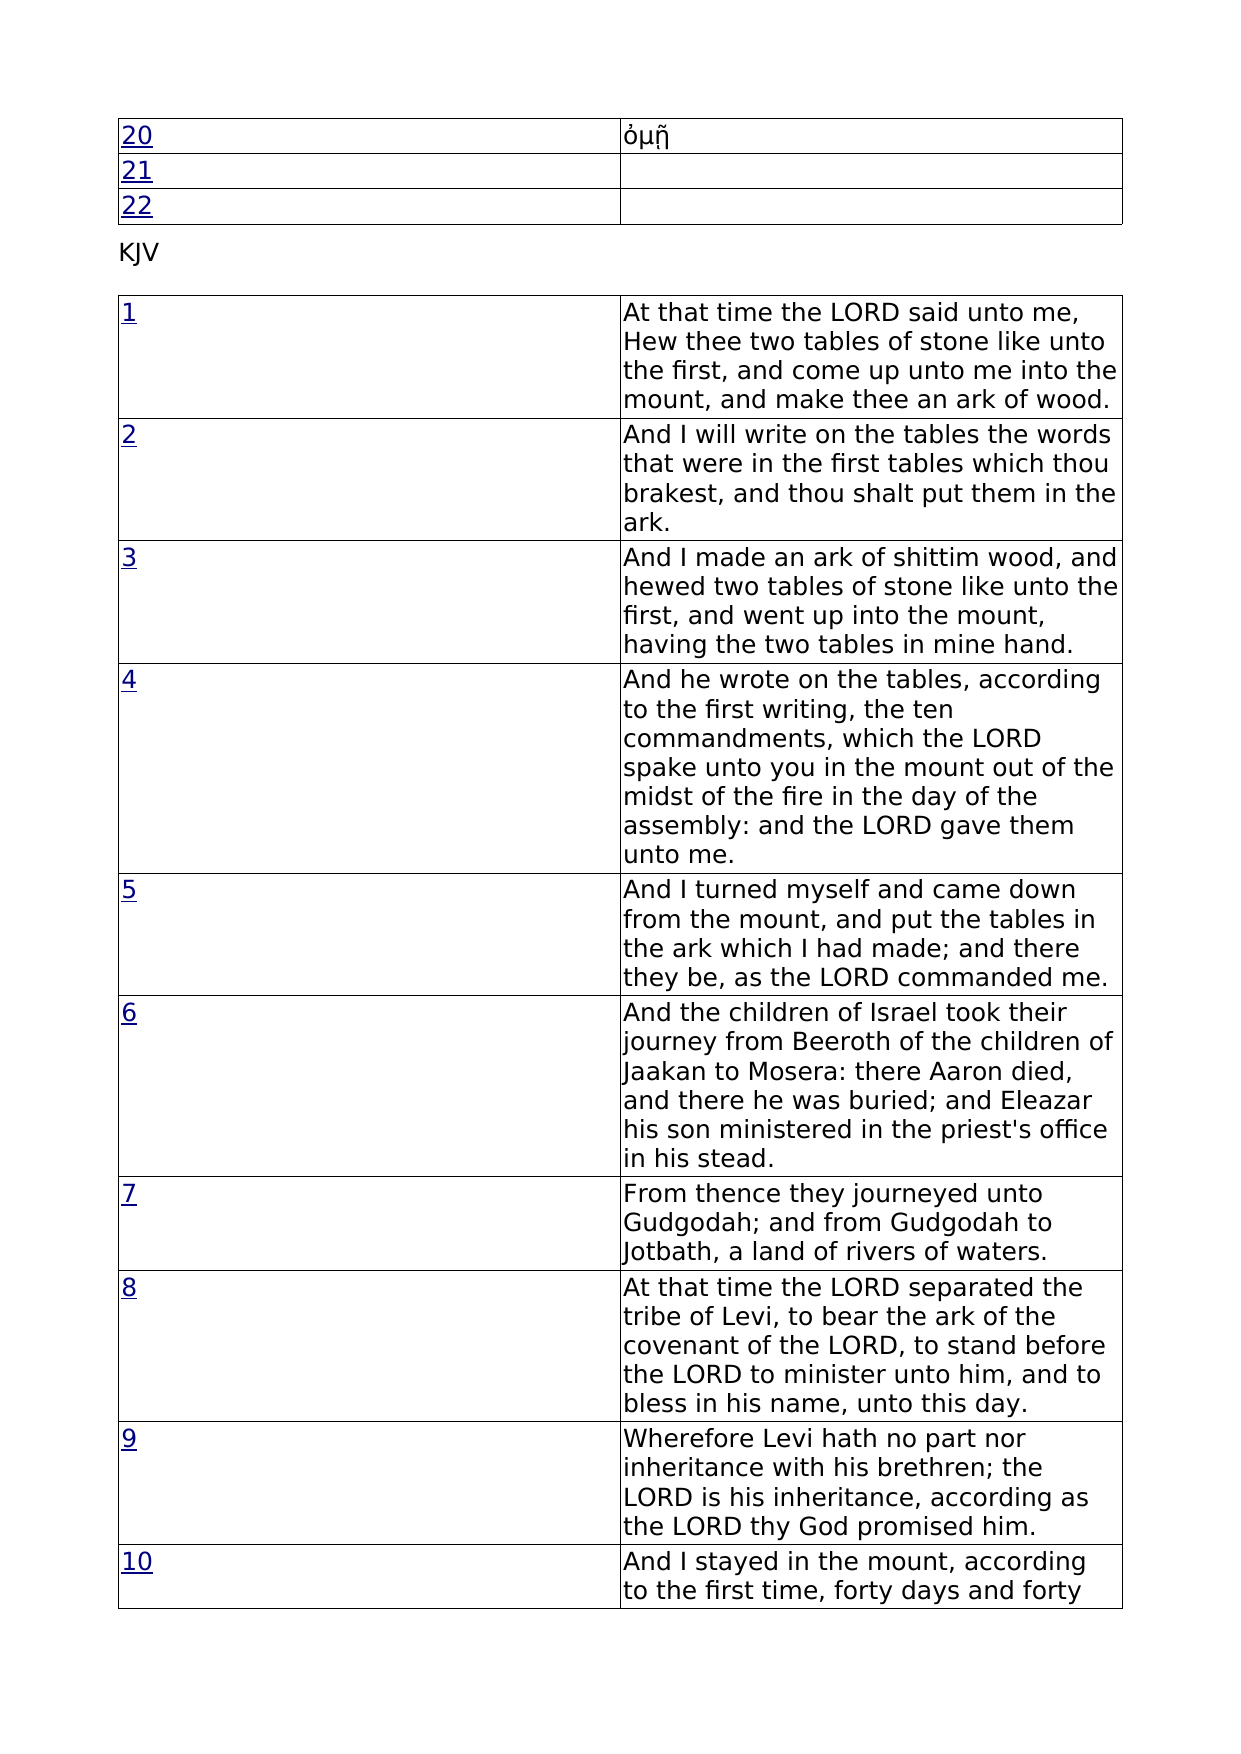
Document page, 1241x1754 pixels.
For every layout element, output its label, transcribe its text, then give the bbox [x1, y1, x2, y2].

text KJV [118, 238, 1122, 267]
table_cell 6 [119, 996, 620, 1176]
table_cell And the children of Israel took their journey from Beeroth of the children of Jaakan to Mosera: there Aaron died, and there he was buried; and Eleazar his son ministered in the priest's office in his stead. [621, 996, 1122, 1176]
table_header 1 [119, 296, 620, 417]
table_cell And he wrote on the tables, according to the first writing, the ten commandments, which the LORD spake unto you in the mount out of the midst of the fire in the day of the assembly: and the LORD gave them unto me. [621, 664, 1122, 873]
table_cell 8 [119, 1271, 620, 1421]
table_cell [621, 154, 1122, 188]
table_cell And I made an ark of shittim wood, and hewed two tables of stone like unto the first, and went up into the mount, having the two tables in mine hand. [621, 541, 1122, 663]
table_cell 7 [119, 1177, 620, 1270]
table_cell 4 [119, 664, 620, 873]
table_cell 3 [119, 541, 620, 663]
table_cell ὀμῇ [621, 119, 1122, 153]
table_cell From thence they journeyed unto Gudgodah; and from Gudgodah to Jotbath, a land of rivers of waters. [621, 1177, 1122, 1270]
table_cell And I turned myself and came down from the mount, and put the tables in the ark which I had made; and there they be, as the LORD commanded me. [621, 874, 1122, 995]
table_cell At that time the LORD separated the tribe of Levi, to bear the ark of the covenant of the LORD, to stand before the LORD to minister unto him, and to bless in his name, unto this day. [621, 1271, 1122, 1421]
table_cell And I will write on the tables the words that were in the first tables which thou brakest, and thou shalt put them in the ark. [621, 419, 1122, 540]
table_cell [621, 189, 1122, 223]
table_cell Wherefore Levi hath no part nor inheritance with his brethren; the LORD is his inheritance, according as the LORD thy God promised him. [621, 1422, 1122, 1544]
table_cell 5 [119, 874, 620, 995]
table_cell 22 [119, 189, 620, 223]
table_cell 21 [119, 154, 620, 188]
table_cell 9 [119, 1422, 620, 1544]
table_cell 2 [119, 419, 620, 540]
table_header At that time the LORD said unto me, Hew thee two tables of stone like unto the first, and come up unto me into the mount, and make thee an ark of wood. [621, 296, 1122, 417]
table_cell And I stayed in the mount, according to the first time, forty days and forty [621, 1545, 1122, 1608]
table_cell 10 [119, 1545, 620, 1608]
table_cell 20 [119, 119, 620, 153]
